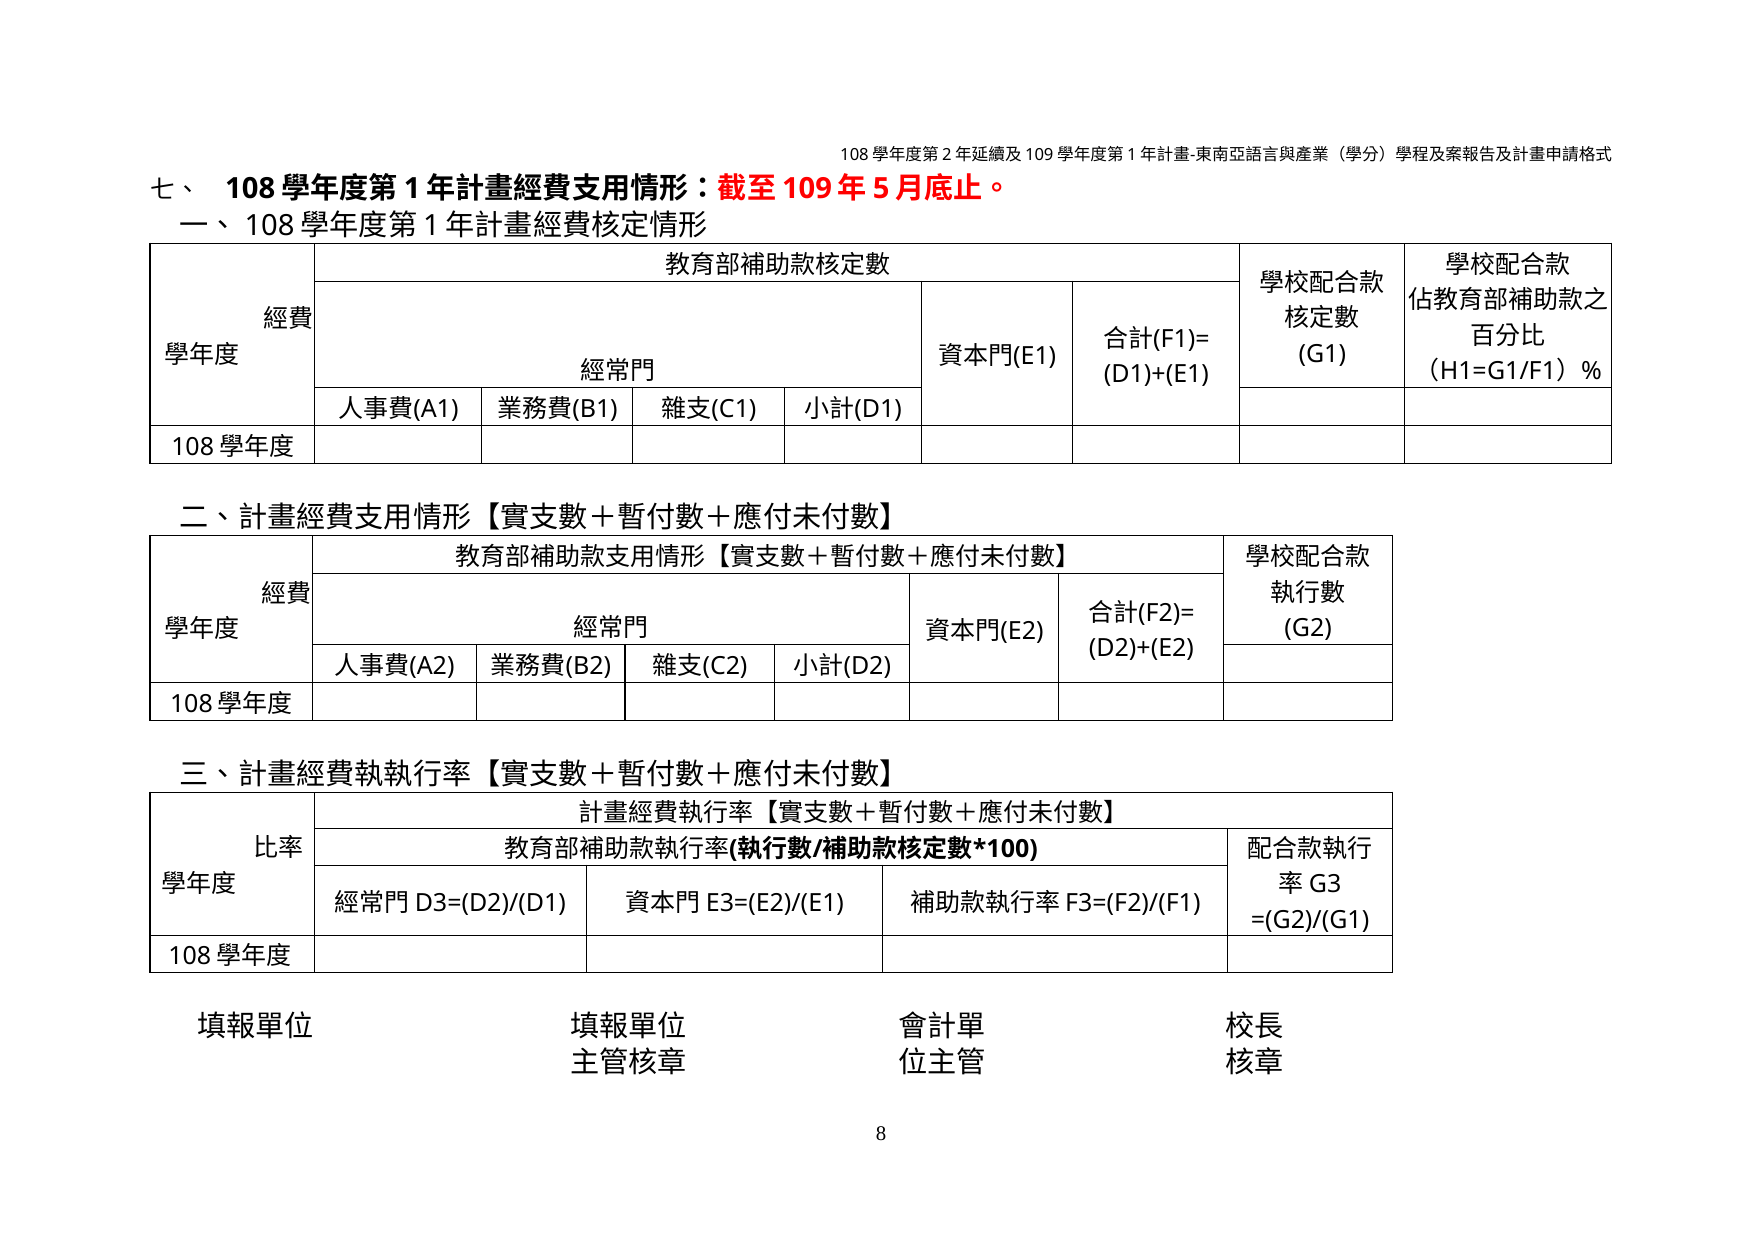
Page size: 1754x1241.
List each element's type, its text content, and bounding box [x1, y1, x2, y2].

table_cell 業務費(B2) [477, 645, 624, 682]
table_cell 資本門(E1) [922, 282, 1072, 425]
table_cell [785, 426, 921, 463]
table_header 學校配合款 執行數 (G2) [1224, 536, 1392, 644]
table_header [695, 1008, 891, 1079]
table_cell 經常門D3=(D2)/(D1) [315, 866, 586, 935]
table_cell 雜支(C2) [626, 645, 774, 682]
table_cell [1240, 388, 1404, 425]
table_cell 業務費(B1) [482, 388, 632, 425]
table_cell 補助款執行率F3=(F2)/(F1) [883, 866, 1227, 935]
table_cell [1224, 645, 1392, 682]
table_cell [633, 426, 784, 463]
text 一、 108學年度第1年計畫經費核定情形 [150, 207, 1612, 243]
table_cell [315, 426, 481, 463]
table_cell [883, 936, 1227, 972]
table_cell 108學年度 [151, 936, 314, 972]
table_cell [315, 936, 586, 972]
table_cell 配合款執行率G3 =(G2)/(G1) [1228, 829, 1392, 935]
table_cell 108學年度 [151, 426, 314, 463]
table_header [1293, 1008, 1612, 1079]
table_cell [1405, 426, 1611, 463]
table_header 填報單位 [150, 1008, 361, 1079]
table_cell 108學年度 [151, 683, 312, 720]
table_cell 人事費(A1) [315, 388, 481, 425]
text 三、計畫經費執執行率【實支數＋暫付數＋應付未付數】 [150, 756, 1612, 792]
table_cell 資本門E3=(E2)/(E1) [587, 866, 882, 935]
table_cell 合計(F1)= (D1)+(E1) [1073, 282, 1239, 425]
table_cell [626, 683, 774, 720]
table_cell [482, 426, 632, 463]
table_cell [1240, 426, 1404, 463]
table_cell 小計(D2) [775, 645, 909, 682]
table_cell [1228, 936, 1392, 972]
table_header 教育部補助款核定數 [315, 244, 1239, 281]
table_cell 小計(D1) [785, 388, 921, 425]
table_header 經費 學年度 [151, 244, 314, 425]
list 108學年度第1年計畫經費支用情形：截至109年5月底止。 [150, 165, 1612, 207]
table_header [994, 1008, 1215, 1079]
table_cell [477, 683, 624, 720]
table_cell [922, 426, 1072, 463]
table_cell 合計(F2)= (D2)+(E2) [1059, 574, 1223, 682]
table_cell [910, 683, 1058, 720]
table_cell 經常門 [315, 282, 921, 387]
table_header 比率 學年度 [151, 793, 314, 935]
table_cell 雜支(C1) [633, 388, 784, 425]
table_header 會計單位主管 [891, 1008, 993, 1079]
table_header 校長 核章 [1215, 1008, 1292, 1079]
table_cell [1224, 683, 1392, 720]
table_cell [587, 936, 882, 972]
table_cell [1059, 683, 1223, 720]
table_cell 教育部補助款執行率(執行數/補助款核定數*100) [315, 829, 1227, 864]
table_header 經費 學年度 [151, 536, 312, 682]
text 二、計畫經費支用情形【實支數＋暫付數＋應付未付數】 [150, 499, 1612, 535]
table_cell [1073, 426, 1239, 463]
table_header 教育部補助款支用情形【實支數＋暫付數＋應付未付數】 [313, 536, 1223, 573]
table_cell 資本門(E2) [910, 574, 1058, 682]
table_header 計畫經費執行率【實支數＋暫付數＋應付未付數】 [315, 793, 1392, 828]
table_header 學校配合款 核定數 (G1) [1240, 244, 1404, 387]
table_header [361, 1008, 562, 1079]
table_cell 經常門 [313, 574, 909, 644]
table_header 學校配合款 佔教育部補助款之百分比 （H1=G1/F1）% [1405, 244, 1611, 387]
table_cell 人事費(A2) [313, 645, 476, 682]
table_header 填報單位 主管核章 [562, 1008, 694, 1079]
table_cell [775, 683, 909, 720]
table_cell [313, 683, 476, 720]
table_cell [1405, 388, 1611, 425]
